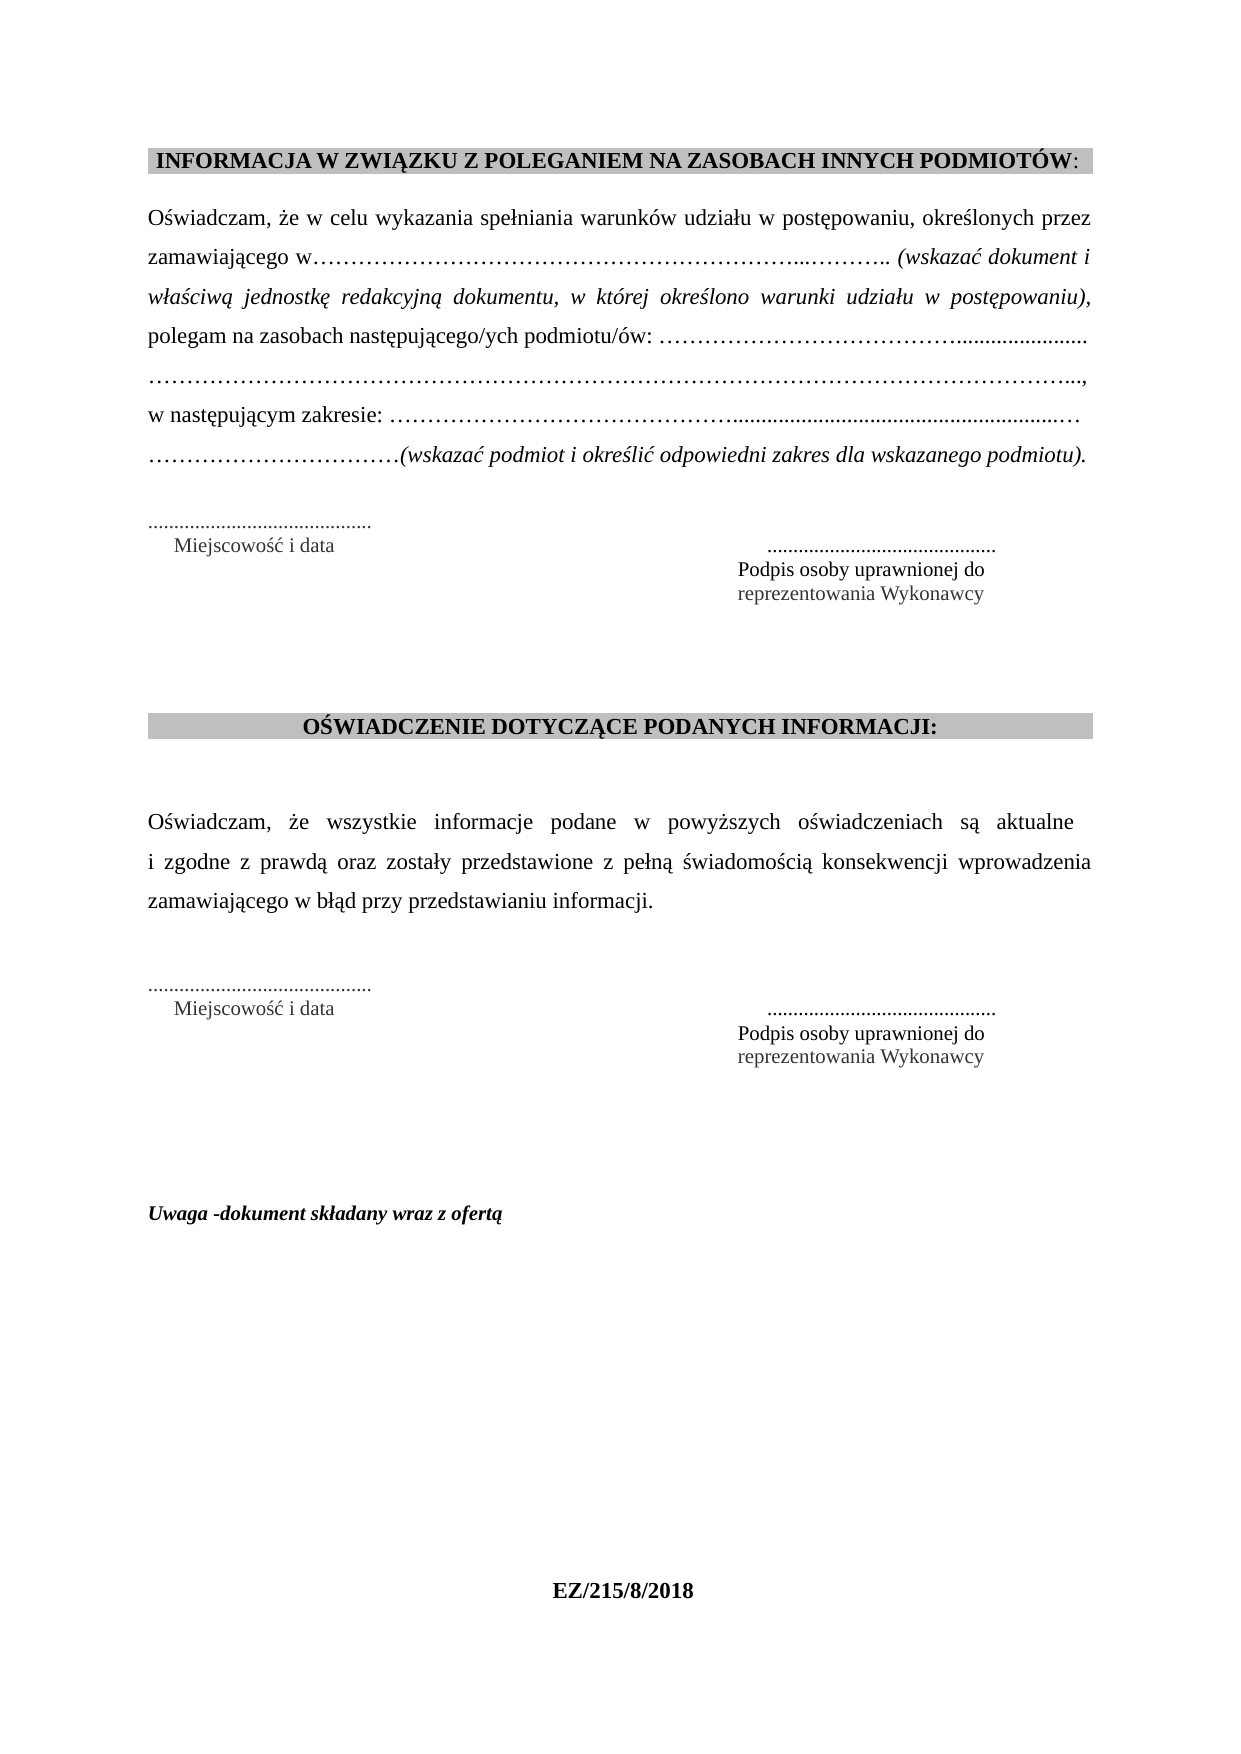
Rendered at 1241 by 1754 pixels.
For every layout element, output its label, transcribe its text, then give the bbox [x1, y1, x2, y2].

text Oświadczam, że w celu wykazania spełniania warunków udziału w postępowaniu, określonych przez zamawiającego w………………………………………………………...……….. (wskazać dokument i właściwą jednostkę redakcyjną dokumentu, w której określono warunki udziału w postępowaniu), polegam na zasobach następującego/ych podmiotu/ów: …………………………………....................... [148, 204, 1093, 348]
text INFORMACJA W ZWIĄZKU Z POLEGANIEM NA ZASOBACH INNYCH PODMIOTÓW: [148, 148, 1093, 174]
text Miejscowość i data ............................................ [148, 533, 1093, 557]
text Oświadczam, że wszystkie informacje podane w powyższych oświadczeniach są aktualne i zgodne z prawdą oraz zostały przedstawione z pełną świadomością konsekwencji wprowadzenia zamawiającego w błąd przy przedstawianiu informacji. [148, 808, 1093, 914]
text ........................................... [148, 509, 1093, 533]
text Podpis osoby uprawnionej do [148, 1020, 1093, 1044]
text Miejscowość i data ............................................ [148, 996, 1093, 1020]
text Uwaga -dokument składany wraz z ofertą [148, 1201, 1093, 1224]
text Podpis osoby uprawnionej do [148, 557, 1093, 581]
text ……………………………(wskazać podmiot i określić odpowiedni zakres dla wskazanego podmiotu). [148, 441, 1093, 467]
text …………………………………………………………………………………………………………..., w następującym zakresie: ……………………………………….........................................................… [148, 362, 1093, 427]
text reprezentowania Wykonawcy [148, 581, 1093, 605]
text reprezentowania Wykonawcy [148, 1044, 1093, 1068]
text ........................................... [148, 972, 1093, 996]
text OŚWIADCZENIE DOTYCZĄCE PODANYCH INFORMACJI: [148, 713, 1093, 739]
